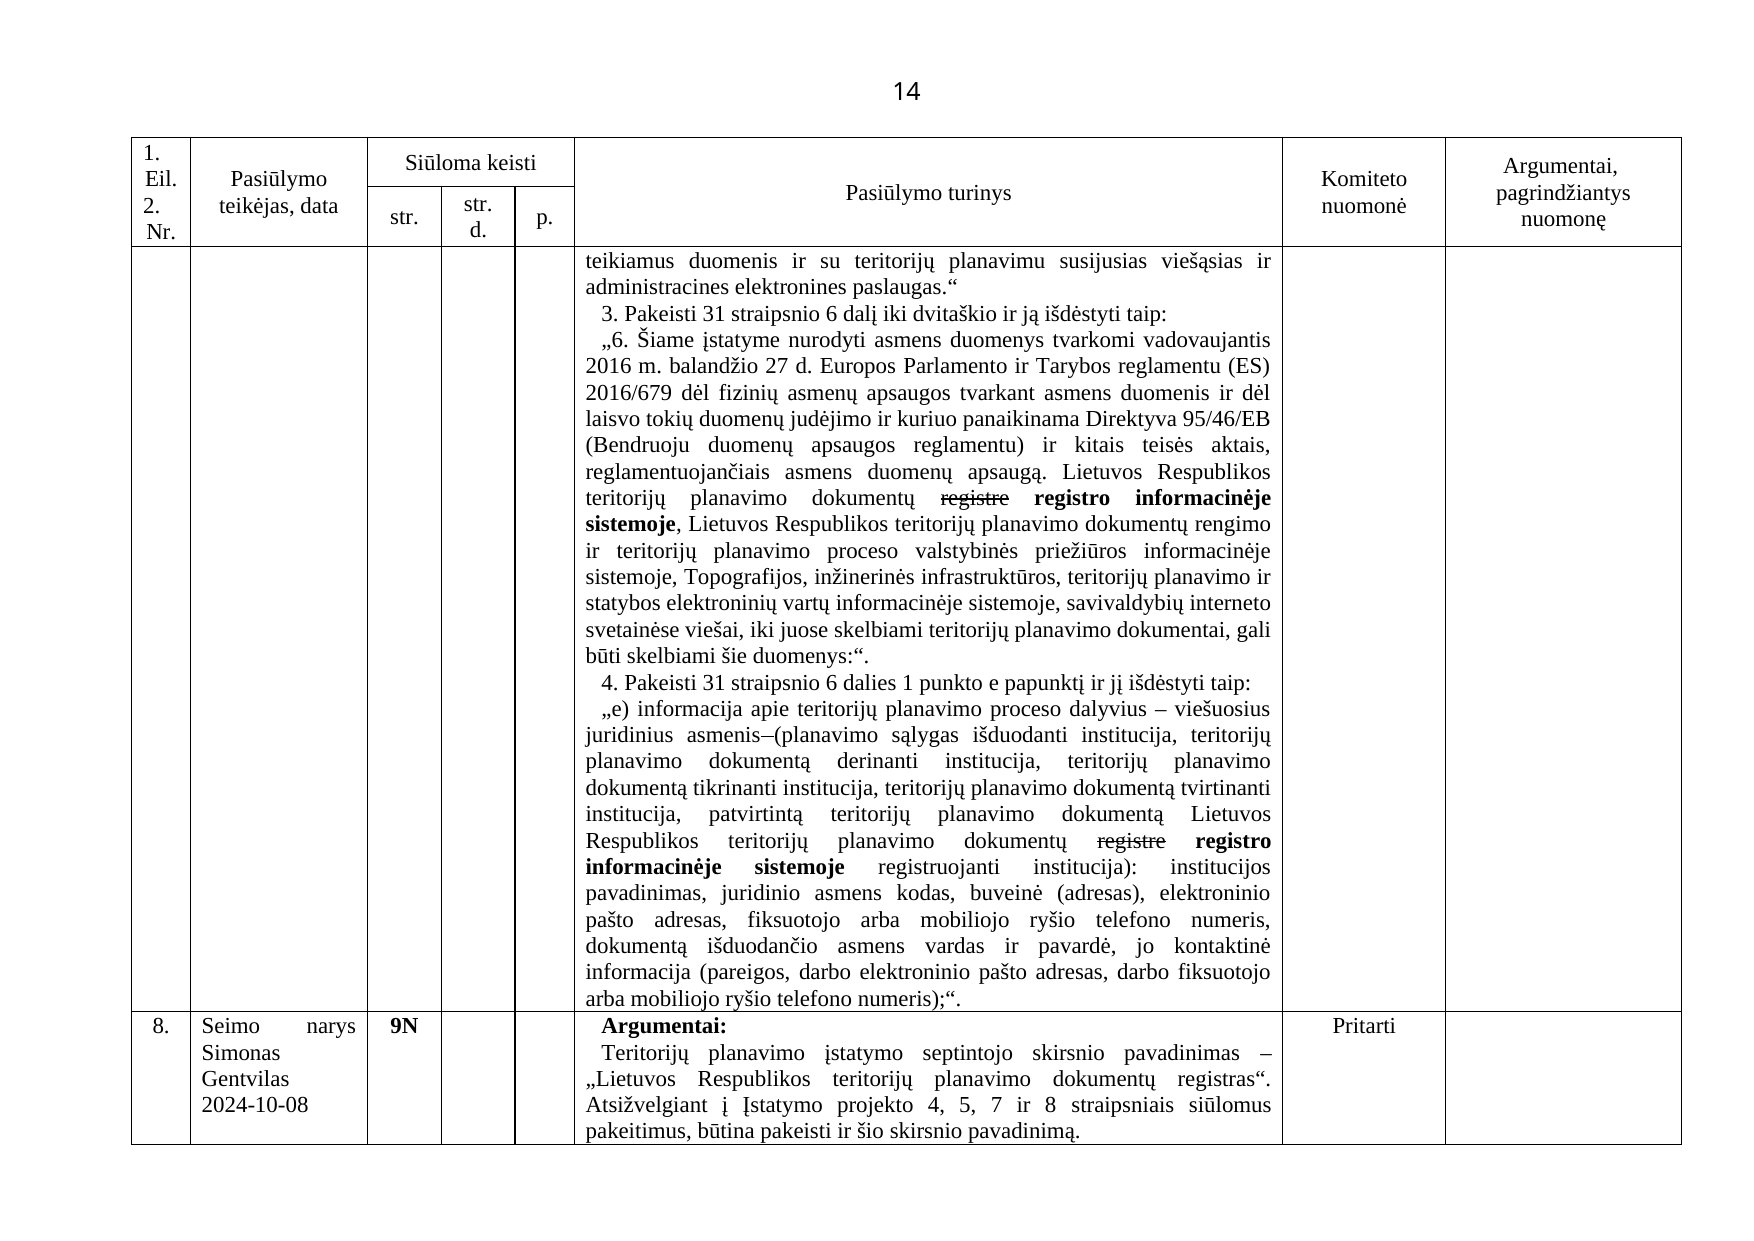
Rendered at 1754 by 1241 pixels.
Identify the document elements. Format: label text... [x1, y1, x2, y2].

table_cell p. [516, 187, 574, 246]
table_cell [191, 247, 367, 1011]
table_header Siūloma keisti [368, 138, 574, 186]
table_cell [516, 1012, 574, 1144]
table_header Komiteto nuomonė [1283, 138, 1445, 246]
table_cell [1446, 1012, 1681, 1144]
table_cell [1283, 247, 1445, 1011]
table_header Pasiūlymo turinys [575, 138, 1282, 246]
table_header Pasiūlymo teikėjas, data [191, 138, 367, 246]
table_cell Pritarti [1283, 1012, 1445, 1144]
table_cell 8. [132, 1012, 190, 1144]
table_cell [516, 247, 574, 1011]
table_cell teikiamus duomenis ir su teritorijų planavimu susijusias viešąsias ir administracines elektronines paslaugas.“ 3. Pakeisti 31 straipsnio 6 dalį iki dvitaškio ir ją išdėstyti taip: „6. Šiame įstatyme nurodyti asmens duomenys tvarkomi vadovaujantis 2016 m. balandžio 27 d. Europos Parlamento ir Tarybos reglamentu (ES) 2016/679 dėl fizinių asmenų apsaugos tvarkant asmens duomenis ir dėl laisvo tokių duomenų judėjimo ir kuriuo panaikinama Direktyva 95/46/EB (Bendruoju duomenų apsaugos reglamentu) ir kitais teisės aktais, reglamentuojančiais asmens duomenų apsaugą. Lietuvos Respublikos teritorijų planavimo dokumentų registre registro informacinėje sistemoje, Lietuvos Respublikos teritorijų planavimo dokumentų rengimo ir teritorijų planavimo proceso valstybinės priežiūros informacinėje sistemoje, Topografijos, inžinerinės infrastruktūros, teritorijų planavimo ir statybos elektroninių vartų informacinėje sistemoje, savivaldybių interneto svetainėse viešai, iki juose skelbiami teritorijų planavimo dokumentai, gali būti skelbiami šie duomenys:“. 4. Pakeisti 31 straipsnio 6 dalies 1 punkto e papunktį ir jį išdėstyti taip: „e) informacija apie teritorijų planavimo proceso dalyvius – viešuosius juridinius asmenis (planavimo sąlygas išduodanti institucija, teritorijų planavimo dokumentą derinanti institucija, teritorijų planavimo dokumentą tikrinanti institucija, teritorijų planavimo dokumentą tvirtinanti institucija, patvirtintą teritorijų planavimo dokumentą Lietuvos Respublikos teritorijų planavimo dokumentų registre registro informacinėje sistemoje registruojanti institucija): institucijos pavadinimas, juridinio asmens kodas, buveinė (adresas), elektroninio pašto adresas, fiksuotojo arba mobiliojo ryšio telefono numeris, dokumentą išduodančio asmens vardas ir pavardė, jo kontaktinė informacija (pareigos, darbo elektroninio pašto adresas, darbo fiksuotojo arba mobiliojo ryšio telefono numeris);“. [575, 247, 1282, 1011]
table_cell [442, 1012, 514, 1144]
table_cell [368, 247, 441, 1011]
table_cell str. d. [442, 187, 514, 246]
table_cell Seimo narys Simonas Gentvilas 2024-10-08 [191, 1012, 367, 1144]
table_cell 9N [368, 1012, 441, 1144]
table_cell [442, 247, 514, 1011]
table_header Argumentai, pagrindžiantys nuomonę [1446, 138, 1681, 246]
table_header Eil. Nr. [132, 138, 190, 246]
table_cell Argumentai: Teritorijų planavimo įstatymo septintojo skirsnio pavadinimas – „Lietuvos Respublikos teritorijų planavimo dokumentų registras“. Atsižvelgiant į Įstatymo projekto 4, 5, 7 ir 8 straipsniais siūlomus pakeitimus, būtina pakeisti ir šio skirsnio pavadinimą. [575, 1012, 1282, 1144]
table_cell [132, 247, 190, 1011]
table_cell [1446, 247, 1681, 1011]
table_cell str. [368, 187, 441, 246]
